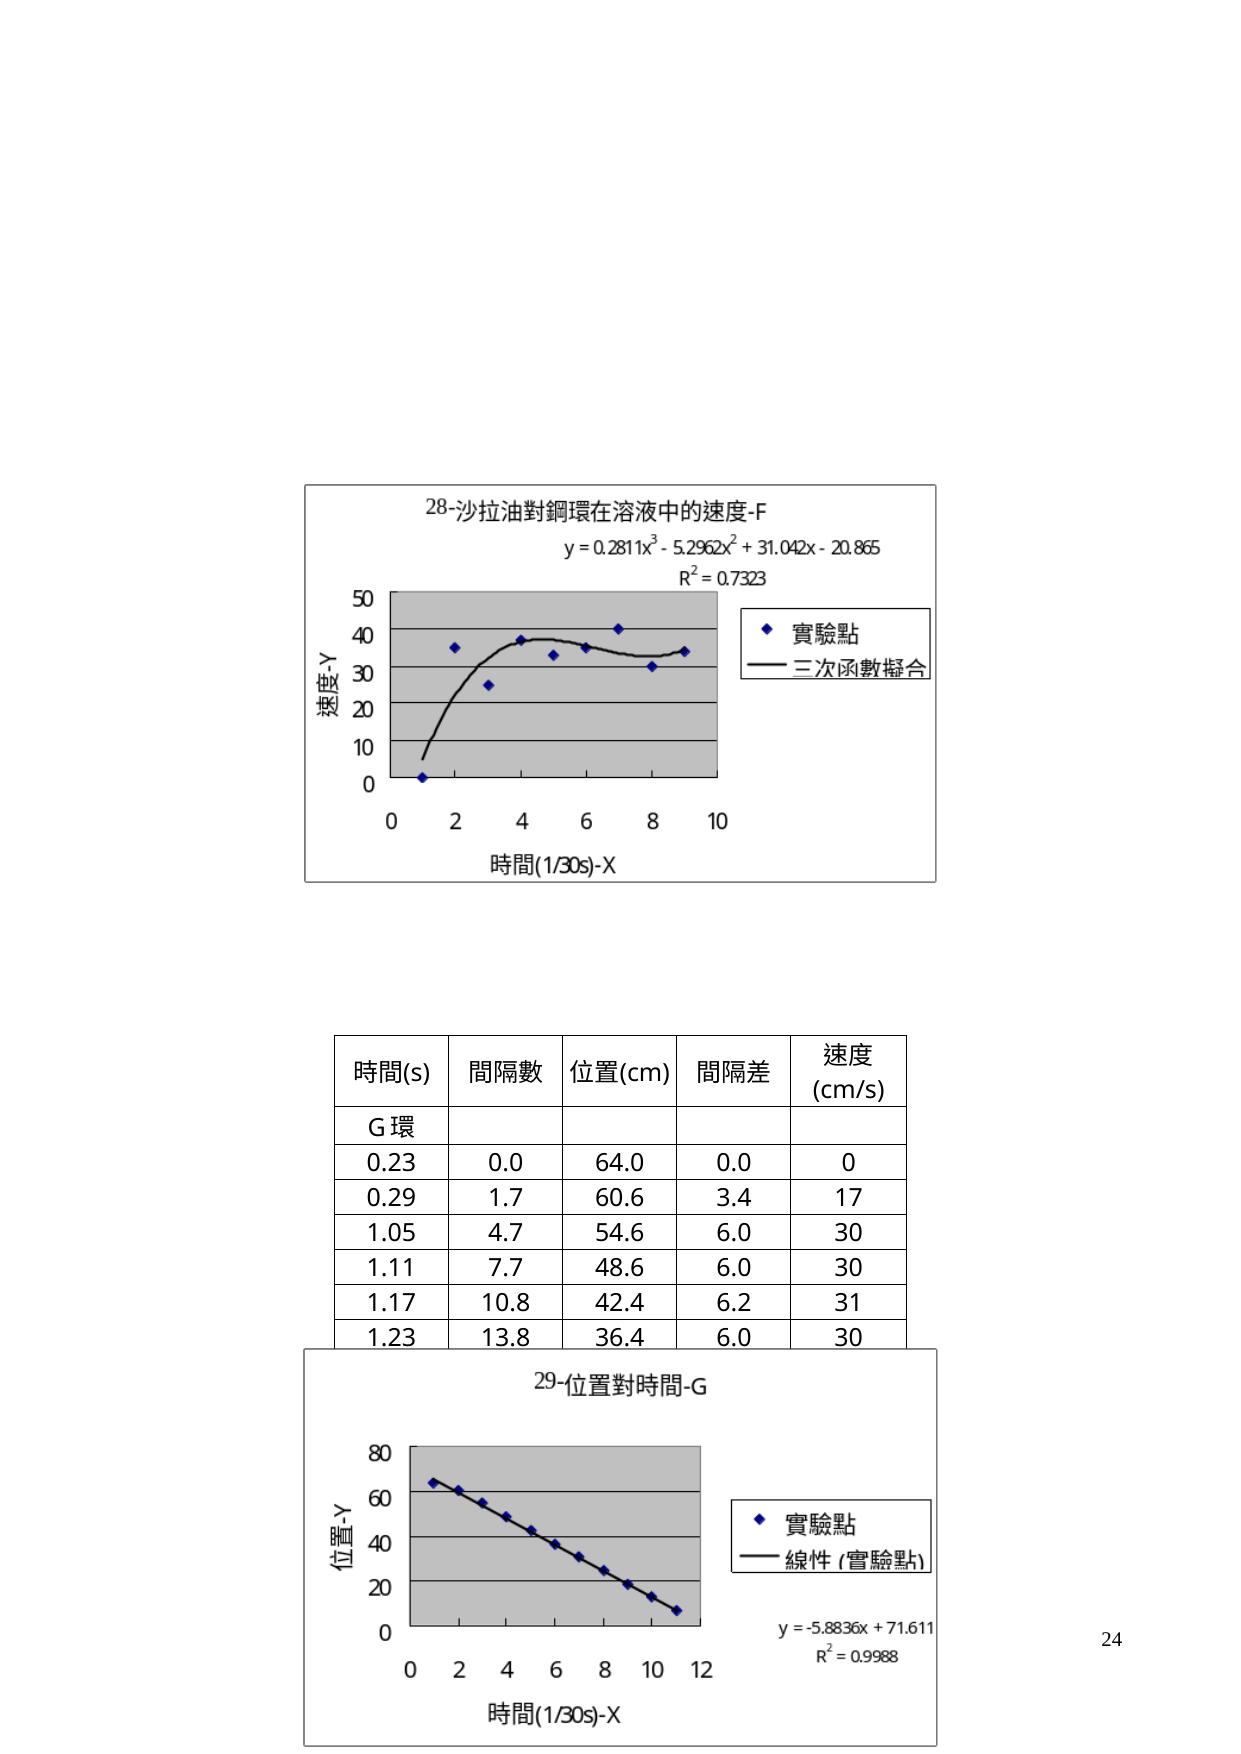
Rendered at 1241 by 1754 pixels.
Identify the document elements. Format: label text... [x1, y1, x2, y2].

table_cell 36.4 [563, 1320, 676, 1348]
table_cell [677, 1107, 790, 1143]
table_cell 1.7 [449, 1180, 562, 1214]
table_cell 30 [791, 1250, 906, 1284]
table_cell 60.6 [563, 1180, 676, 1214]
table_cell 17 [791, 1180, 906, 1214]
table_cell G環 [335, 1107, 448, 1143]
table_cell 1.17 [335, 1285, 448, 1319]
table_cell 13.8 [449, 1320, 562, 1348]
table_cell 31 [791, 1285, 906, 1319]
table_cell 42.4 [563, 1285, 676, 1319]
table_cell 6.0 [677, 1215, 790, 1249]
table_cell [791, 1107, 906, 1143]
table_cell 7.7 [449, 1250, 562, 1284]
table_cell 30 [791, 1215, 906, 1249]
table_cell 0.23 [335, 1145, 448, 1178]
table_cell 54.6 [563, 1215, 676, 1249]
table_cell 4.7 [449, 1215, 562, 1249]
table_cell 1.23 [335, 1320, 448, 1348]
table_cell 0.0 [677, 1145, 790, 1178]
table_cell 1.11 [335, 1250, 448, 1284]
table_cell 10.8 [449, 1285, 562, 1319]
table_header 位置(cm) [563, 1036, 676, 1106]
table_header 時間(s) [335, 1036, 448, 1106]
table_cell [563, 1107, 676, 1143]
table_header 間隔差 [677, 1036, 790, 1106]
table_cell 6.2 [677, 1285, 790, 1319]
table_cell 48.6 [563, 1250, 676, 1284]
table_cell 64.0 [563, 1145, 676, 1178]
table_cell [449, 1107, 562, 1143]
table_cell 6.0 [677, 1320, 790, 1348]
table_cell 0 [791, 1145, 906, 1178]
table_cell 30 [791, 1320, 906, 1348]
table_header 速度(cm/s) [791, 1036, 906, 1106]
table_cell 0.29 [335, 1180, 448, 1214]
table_cell 6.0 [677, 1250, 790, 1284]
table_header 間隔數 [449, 1036, 562, 1106]
table_cell 3.4 [677, 1180, 790, 1214]
table_cell 1.05 [335, 1215, 448, 1249]
table_cell 0.0 [449, 1145, 562, 1178]
